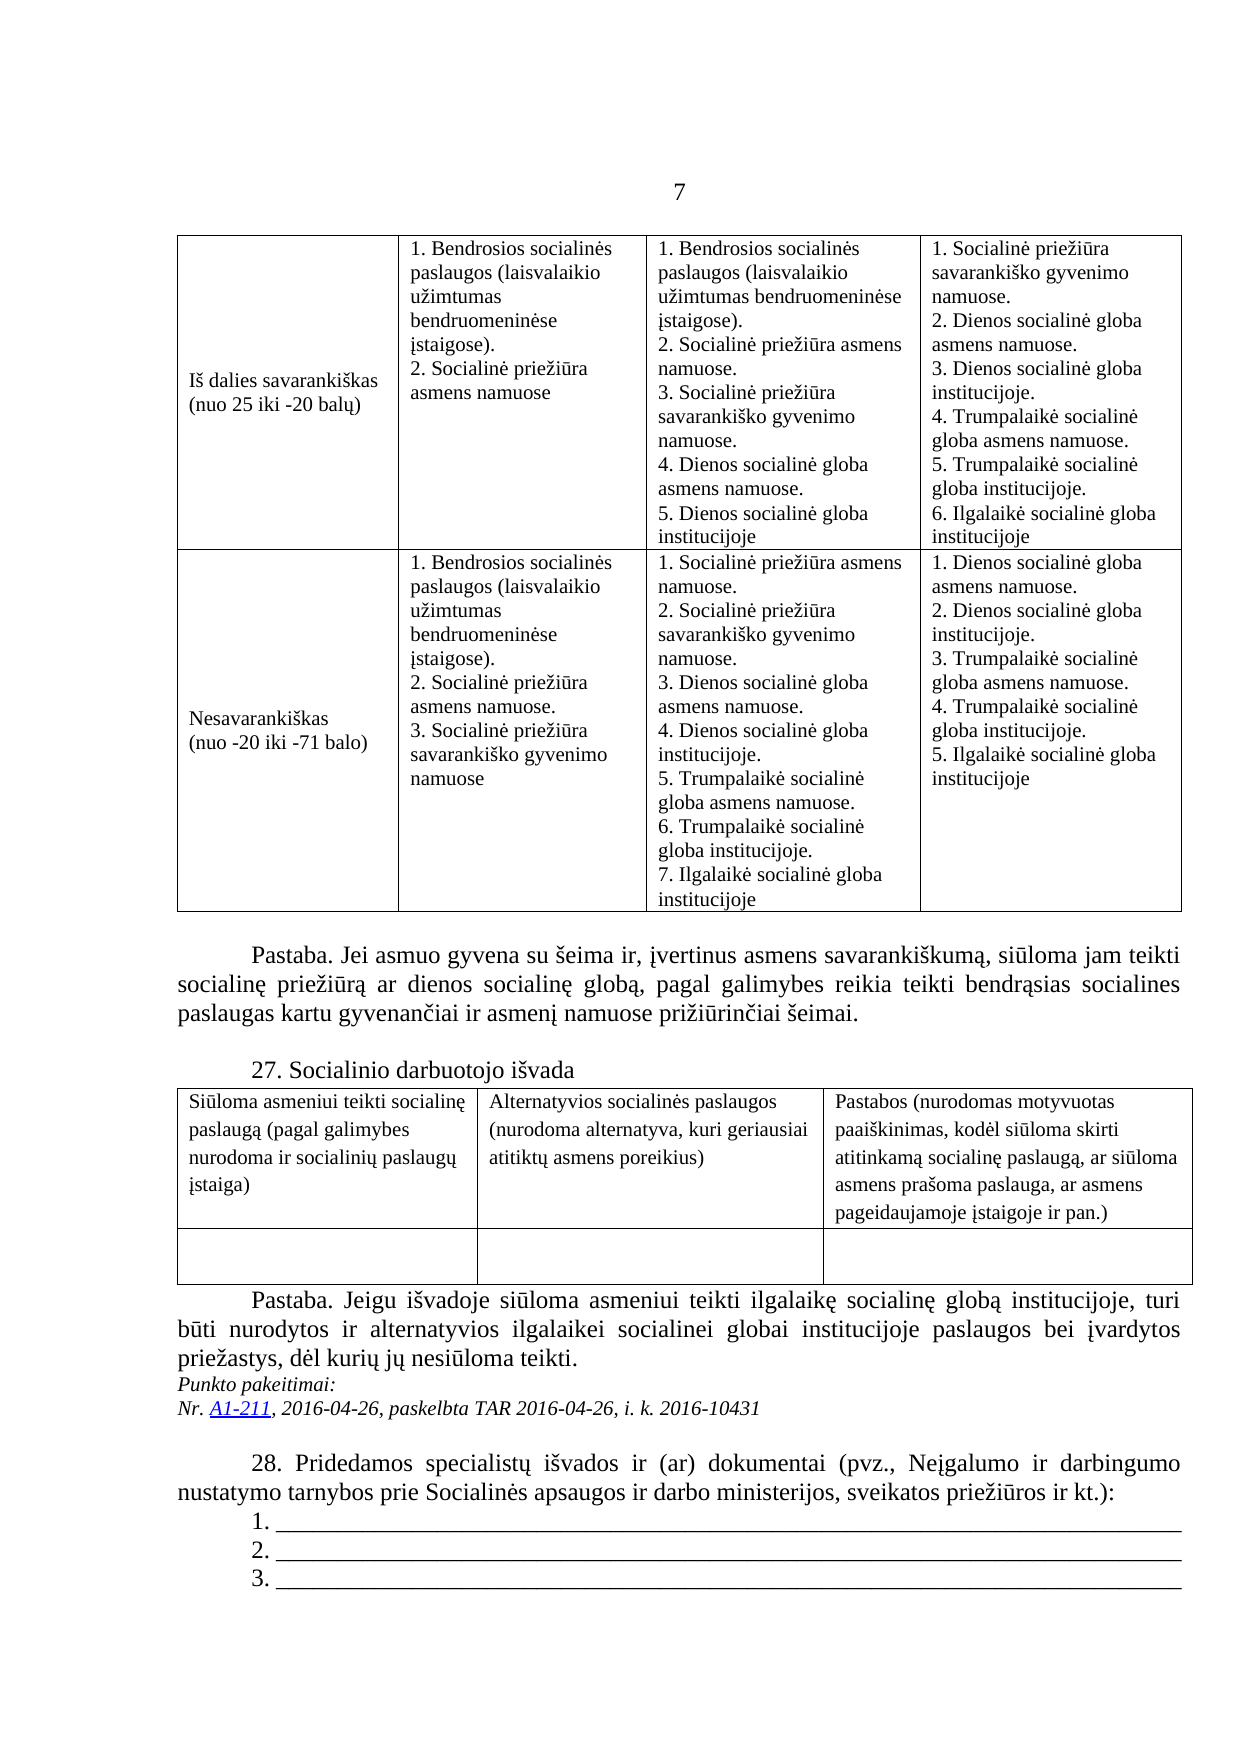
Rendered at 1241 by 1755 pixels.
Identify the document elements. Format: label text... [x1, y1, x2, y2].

text Nr. A1-211, 2016-04-26, paskelbta TAR 2016-04-26, i. k. 2016-10431 [177, 1396, 1181, 1420]
table_cell 1. Dienos socialinė globa asmens namuose. 2. Dienos socialinė globa institucijoje. 3. Trumpalaikė socialinė globa asmens namuose. 4. Trumpalaikė socialinė globa institucijoje. 5. Ilgalaikė socialinė globa institucijoje [921, 550, 1181, 911]
text Punkto pakeitimai: [177, 1372, 1181, 1396]
table_cell [478, 1229, 823, 1284]
text 27. Socialinio darbuotojo išvada [177, 1055, 1181, 1084]
table_cell 1. Socialinė priežiūra asmens namuose. 2. Socialinė priežiūra savarankiško gyvenimo namuose. 3. Dienos socialinė globa asmens namuose. 4. Dienos socialinė globa institucijoje. 5. Trumpalaikė socialinė globa asmens namuose. 6. Trumpalaikė socialinė globa institucijoje. 7. Ilgalaikė socialinė globa institucijoje [647, 550, 920, 911]
table_header Siūloma asmeniui teikti socialinę paslaugą (pagal galimybes nurodoma ir socialinių paslaugų įstaiga) [178, 1089, 477, 1228]
table_header Alternatyvios socialinės paslaugos (nurodoma alternatyva, kuri geriausiai atitiktų asmens poreikius) [478, 1089, 823, 1228]
text Pastaba. Jeigu išvadoje siūloma asmeniui teikti ilgalaikę socialinę globą institucijoje, turi būti nurodytos ir alternatyvios ilgalaikei socialinei globai institucijoje paslaugos bei įvardytos priežastys, dėl kurių jų nesiūloma teikti. [177, 1285, 1181, 1372]
table_cell 1. Bendrosios socialinės paslaugos (laisvalaikio užimtumas bendruomeninėse įstaigose). 2. Socialinė priežiūra asmens namuose. 3. Socialinė priežiūra savarankiško gyvenimo namuose [399, 550, 646, 911]
text 28. Pridedamos specialistų išvados ir (ar) dokumentai (pvz., Neįgalumo ir darbingumo nustatymo tarnybos prie Socialinės apsaugos ir darbo ministerijos, sveikatos priežiūros ir kt.): [177, 1448, 1181, 1506]
text 1. [177, 1506, 1181, 1535]
table_cell 1. Bendrosios socialinės paslaugos (laisvalaikio užimtumas bendruomeninėse įstaigose). 2. Socialinė priežiūra asmens namuose. 3. Socialinė priežiūra savarankiško gyvenimo namuose. 4. Dienos socialinė globa asmens namuose. 5. Dienos socialinė globa institucijoje [647, 236, 920, 548]
table_cell 1. Socialinė priežiūra savarankiško gyvenimo namuose. 2. Dienos socialinė globa asmens namuose. 3. Dienos socialinė globa institucijoje. 4. Trumpalaikė socialinė globa asmens namuose. 5. Trumpalaikė socialinė globa institucijoje. 6. Ilgalaikė socialinė globa institucijoje [921, 236, 1181, 548]
text Pastaba. Jei asmuo gyvena su šeima ir, įvertinus asmens savarankiškumą, siūloma jam teikti socialinę priežiūrą ar dienos socialinę globą, pagal galimybes reikia teikti bendrąsias socialines paslaugas kartu gyvenančiai ir asmenį namuose prižiūrinčiai šeimai. [177, 940, 1181, 1027]
table_cell Nesavarankiškas (nuo -20 iki -71 balo) [178, 550, 398, 911]
table_cell [824, 1229, 1192, 1284]
text 2. [177, 1535, 1181, 1563]
table_cell Iš dalies savarankiškas (nuo 25 iki -20 balų) [178, 236, 398, 548]
table_cell 1. Bendrosios socialinės paslaugos (laisvalaikio užimtumas bendruomeninėse įstaigose). 2. Socialinė priežiūra asmens namuose [399, 236, 646, 548]
table_cell [178, 1229, 477, 1284]
text 3. [177, 1563, 1181, 1592]
table_header Pastabos (nurodomas motyvuotas paaiškinimas, kodėl siūloma skirti atitinkamą socialinę paslaugą, ar siūloma asmens prašoma paslauga, ar asmens pageidaujamoje įstaigoje ir pan.) [824, 1089, 1192, 1228]
